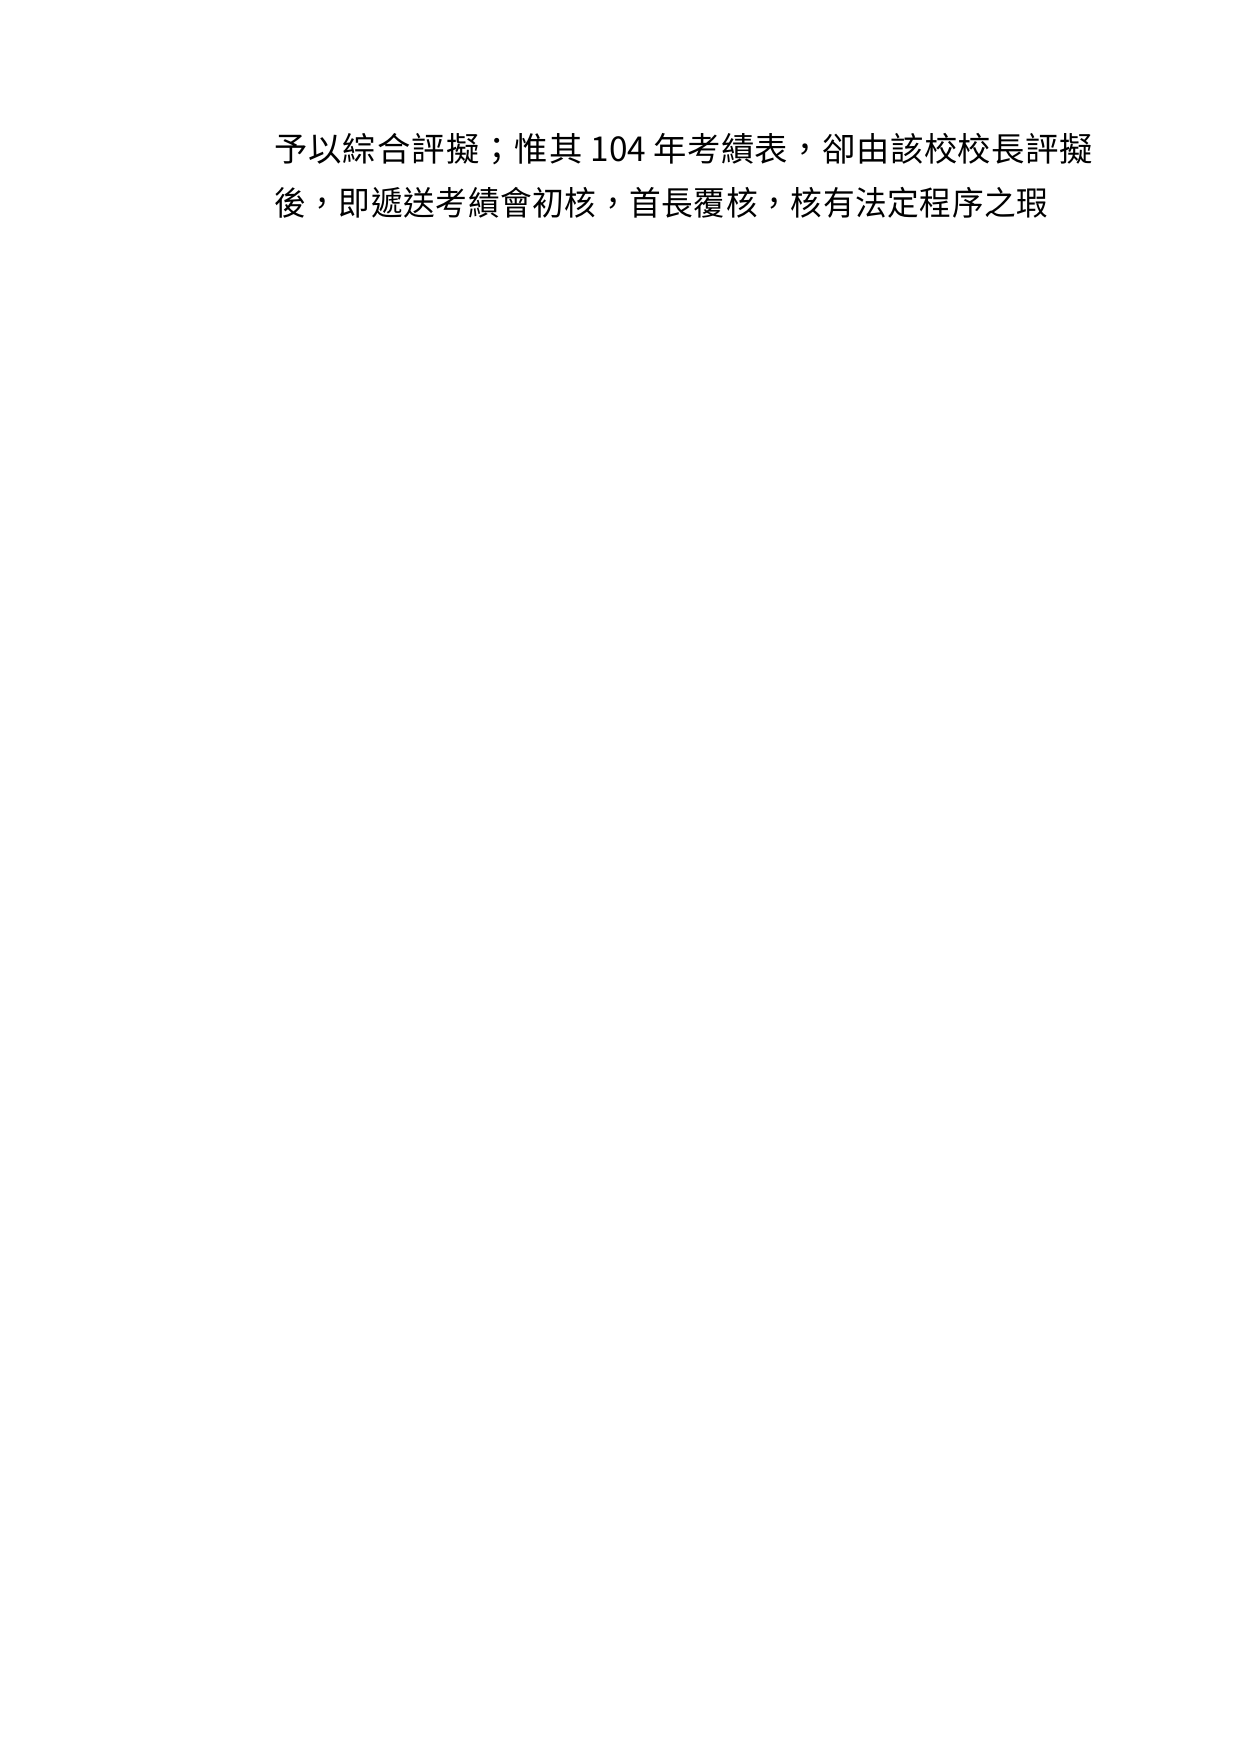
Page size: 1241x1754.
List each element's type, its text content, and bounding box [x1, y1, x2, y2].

list 予以綜合評擬；惟其104年考績表，卻由該校校長評擬後，即遞送考績會初核，首長覆核，核有法定程序之瑕 [236, 123, 1093, 224]
